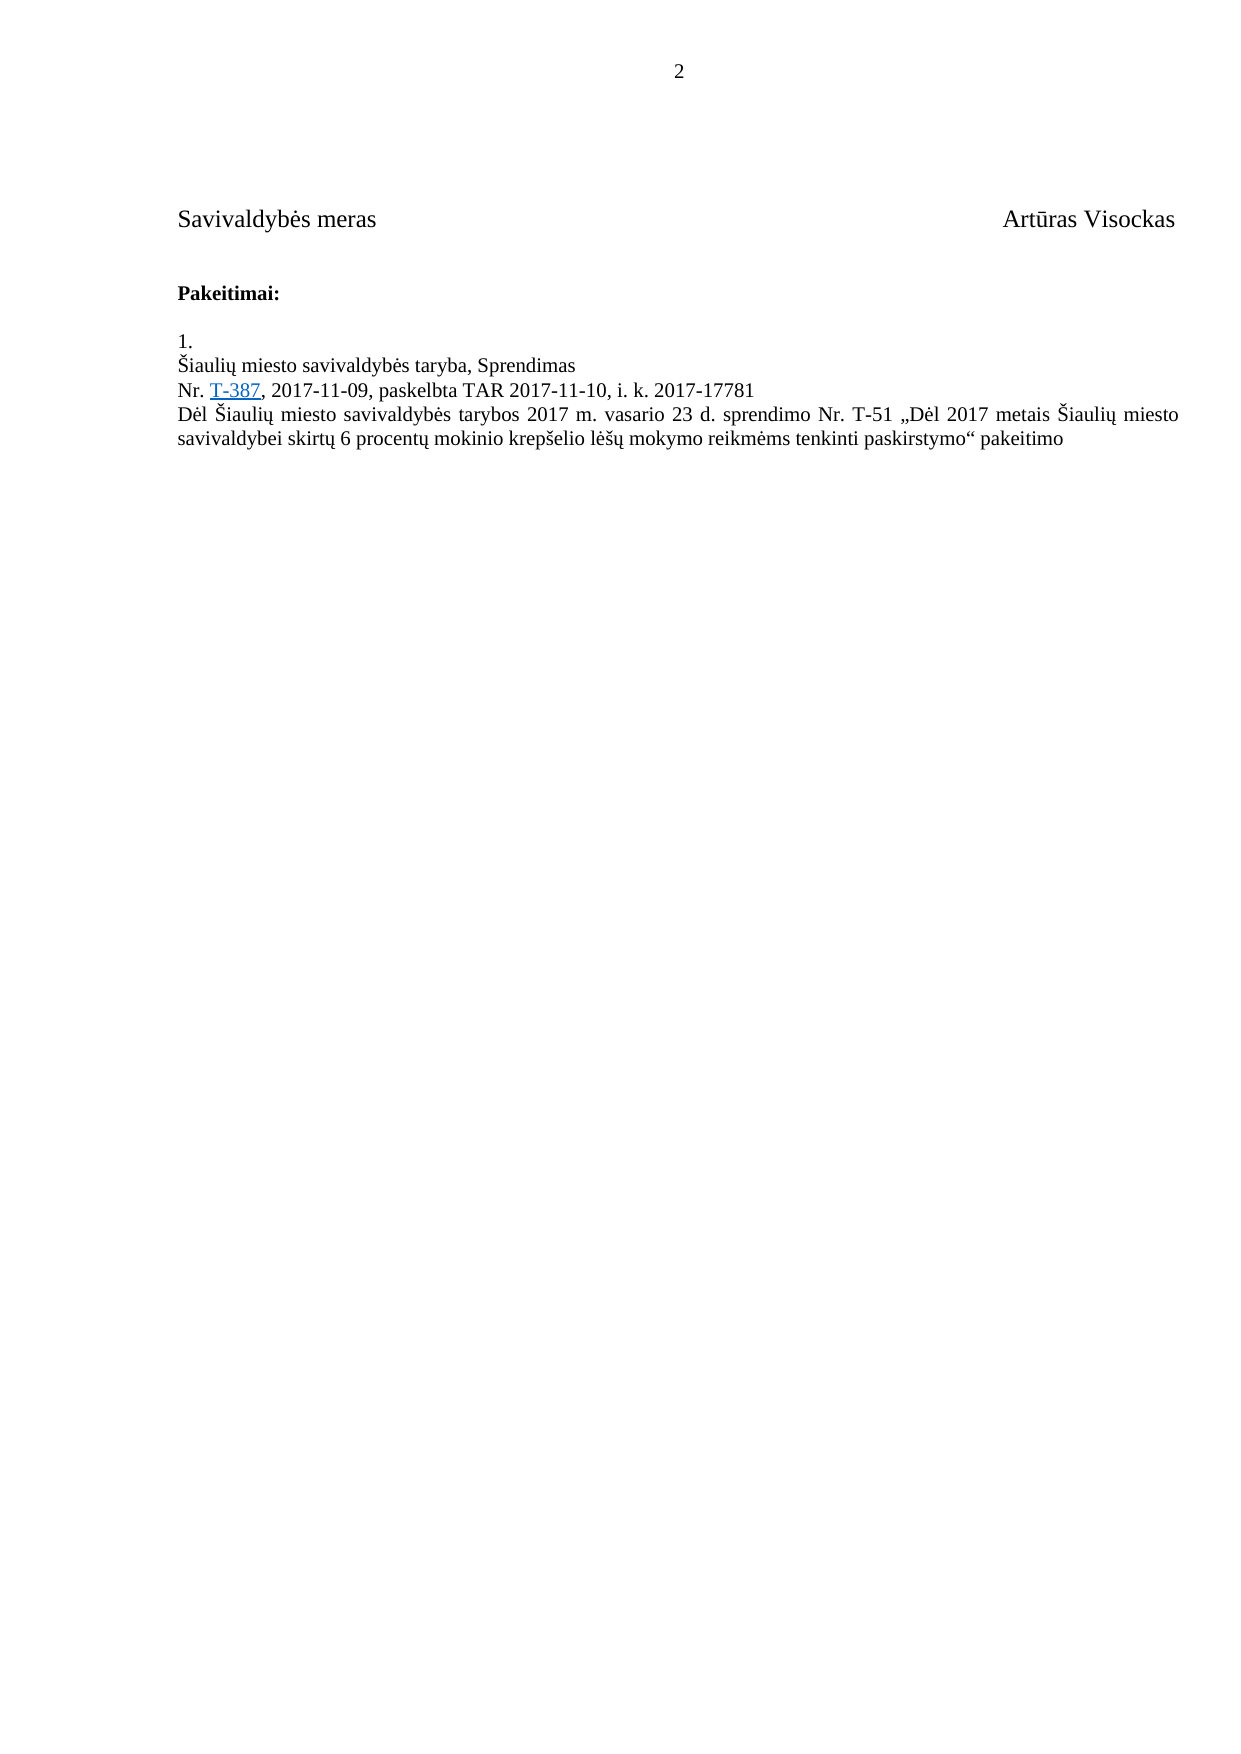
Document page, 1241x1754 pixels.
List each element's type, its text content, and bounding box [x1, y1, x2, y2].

text Pakeitimai: [177, 281, 1181, 305]
text Šiaulių miesto savivaldybės taryba, Sprendimas [177, 353, 1181, 377]
text Dėl Šiaulių miesto savivaldybės tarybos 2017 m. vasario 23 d. sprendimo Nr. T-51 „Dėl 2017 metais Šiaulių miesto savivaldybei skirtų 6 procentų mokinio krepšelio lėšų mokymo reikmėms tenkinti paskirstymo“ pakeitimo [177, 402, 1181, 450]
text Nr. T-387, 2017-11-09, paskelbta TAR 2017-11-10, i. k. 2017-17781 [177, 377, 1181, 402]
text Savivaldybės meras Artūras Visockas [177, 204, 1181, 233]
text 1. [177, 329, 1181, 353]
